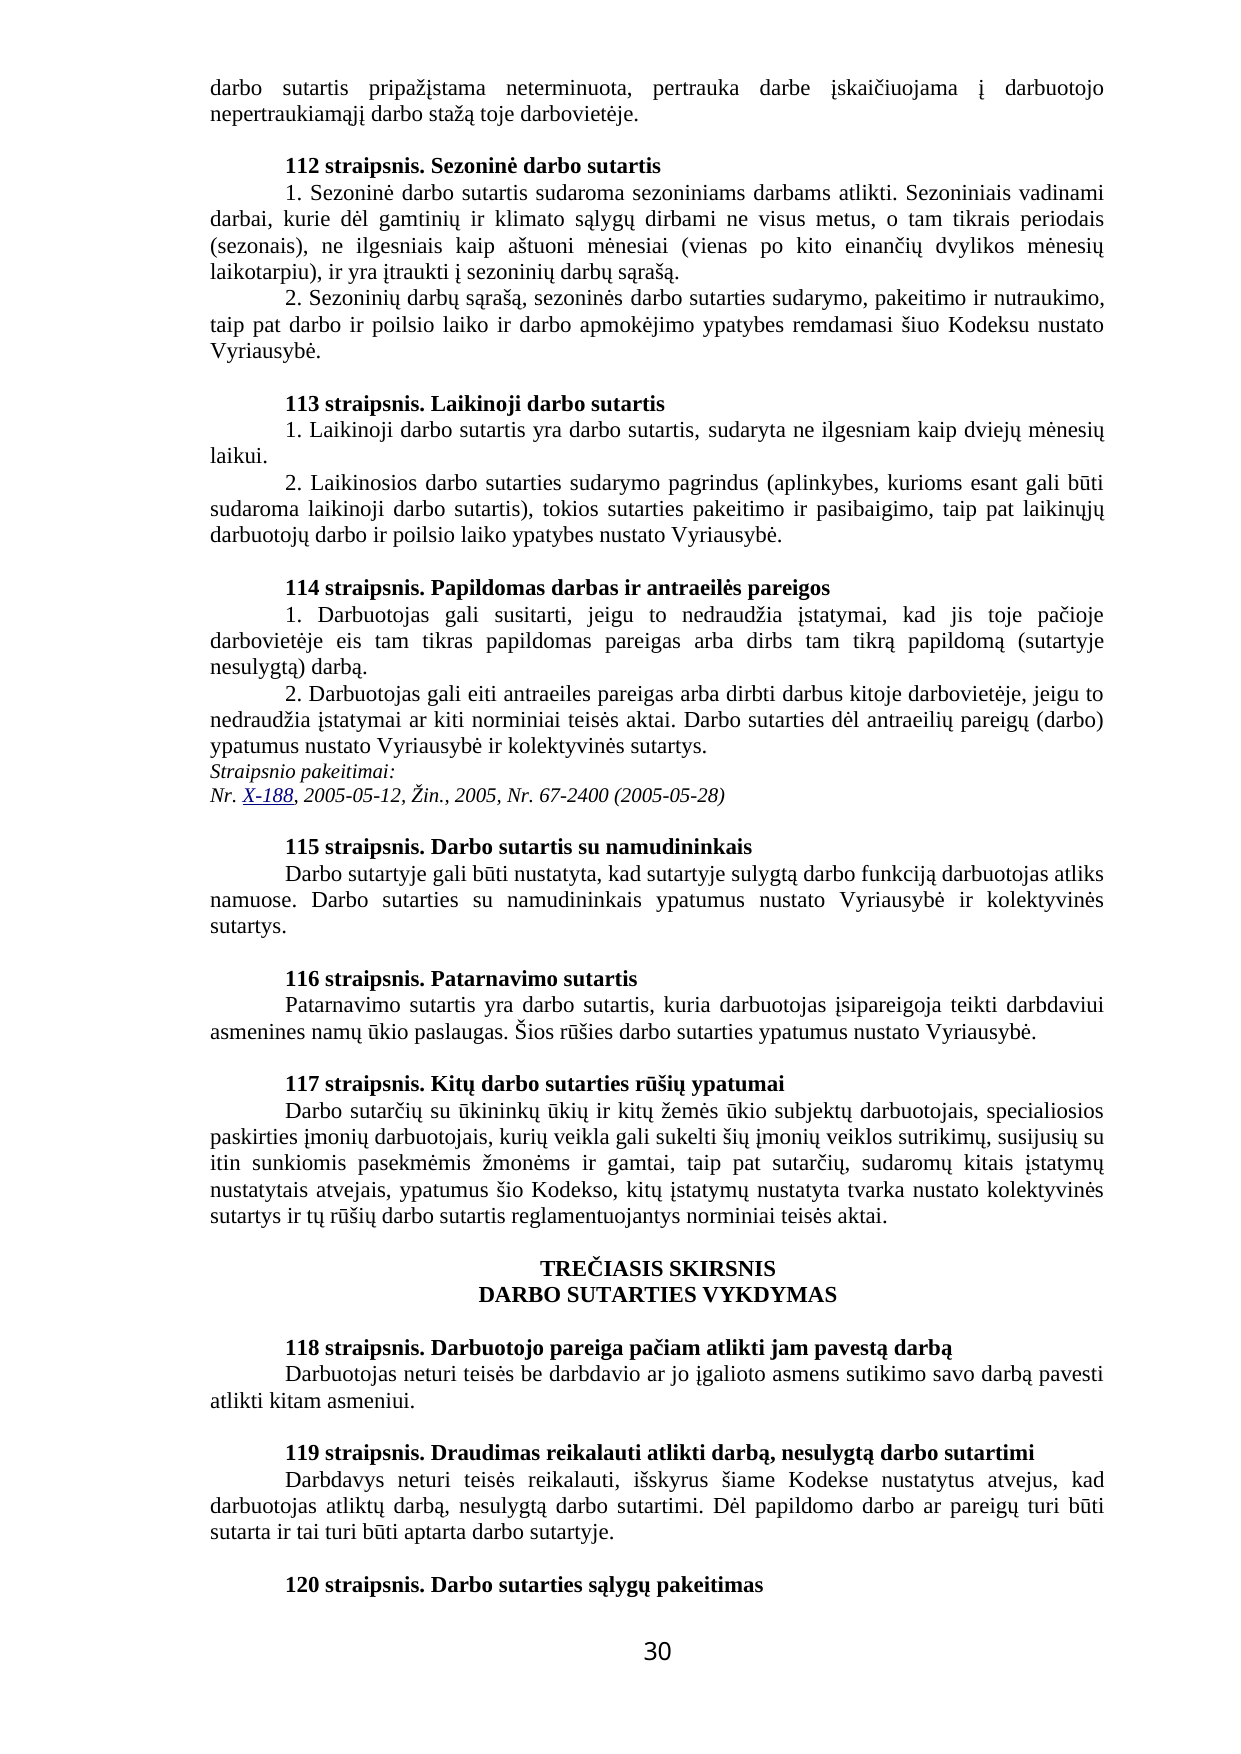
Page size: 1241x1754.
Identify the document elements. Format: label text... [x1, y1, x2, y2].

text 112 straipsnis. Sezoninė darbo sutartis [210, 153, 1106, 179]
text Darbuotojas neturi teisės be darbdavio ar jo įgalioto asmens sutikimo savo darbą pavesti atlikti kitam asmeniui. [210, 1360, 1106, 1413]
text 1. Darbuotojas gali susitarti, jeigu to nedraudžia įstatymai, kad jis toje pačioje darbovietėje eis tam tikras papildomas pareigas arba dirbs tam tikrą papildomą (sutartyje nesulygtą) darbą. [210, 601, 1106, 680]
text Nr. X-188, 2005-05-12, Žin., 2005, Nr. 67-2400 (2005-05-28) [210, 783, 1106, 807]
text 1. Laikinoji darbo sutartis yra darbo sutartis, sudaryta ne ilgesniam kaip dviejų mėnesių laikui. [210, 416, 1106, 469]
text 2. Sezoninių darbų sąrašą, sezoninės darbo sutarties sudarymo, pakeitimo ir nutraukimo, taip pat darbo ir poilsio laiko ir darbo apmokėjimo ypatybes remdamasi šiuo Kodeksu nustato Vyriausybė. [210, 284, 1106, 363]
text 120 straipsnis. Darbo sutarties sąlygų pakeitimas [210, 1571, 1106, 1597]
text 2. Darbuotojas gali eiti antraeiles pareigas arba dirbti darbus kitoje darbovietėje, jeigu to nedraudžia įstatymai ar kiti norminiai teisės aktai. Darbo sutarties dėl antraeilių pareigų (darbo) ypatumus nustato Vyriausybė ir kolektyvinės sutartys. [210, 680, 1106, 759]
text TREČIASIS SKIRSNIS [210, 1255, 1106, 1281]
text Patarnavimo sutartis yra darbo sutartis, kuria darbuotojas įsipareigoja teikti darbdaviui asmenines namų ūkio paslaugas. Šios rūšies darbo sutarties ypatumus nustato Vyriausybė. [210, 991, 1106, 1044]
text 2. Laikinosios darbo sutarties sudarymo pagrindus (aplinkybes, kurioms esant gali būti sudaroma laikinoji darbo sutartis), tokios sutarties pakeitimo ir pasibaigimo, taip pat laikinųjų darbuotojų darbo ir poilsio laiko ypatybes nustato Vyriausybė. [210, 469, 1106, 548]
text Darbo sutarčių su ūkininkų ūkių ir kitų žemės ūkio subjektų darbuotojais, specialiosios paskirties įmonių darbuotojais, kurių veikla gali sukelti šių įmonių veiklos sutrikimų, susijusių su itin sunkiomis pasekmėmis žmonėms ir gamtai, taip pat sutarčių, sudaromų kitais įstatymų nustatytais atvejais, ypatumus šio Kodekso, kitų įstatymų nustatyta tvarka nustato kolektyvinės sutartys ir tų rūšių darbo sutartis reglamentuojantys norminiai teisės aktai. [210, 1097, 1106, 1228]
text Straipsnio pakeitimai: [210, 759, 1106, 783]
text 116 straipsnis. Patarnavimo sutartis [210, 965, 1106, 991]
text darbo sutartis pripažįstama neterminuota, pertrauka darbe įskaičiuojama į darbuotojo nepertraukiamąjį darbo stažą toje darbovietėje. [210, 73, 1106, 126]
text 118 straipsnis. Darbuotojo pareiga pačiam atlikti jam pavestą darbą [210, 1334, 1106, 1360]
text Darbo sutartyje gali būti nustatyta, kad sutartyje sulygtą darbo funkciją darbuotojas atliks namuose. Darbo sutarties su namudininkais ypatumus nustato Vyriausybė ir kolektyvinės sutartys. [210, 859, 1106, 939]
text DARBO SUTARTIES VYKDYMAS [210, 1281, 1106, 1308]
text Darbdavys neturi teisės reikalauti, išskyrus šiame Kodekse nustatytus atvejus, kad darbuotojas atliktų darbą, nesulygtą darbo sutartimi. Dėl papildomo darbo ar pareigų turi būti sutarta ir tai turi būti aptarta darbo sutartyje. [210, 1466, 1106, 1545]
text 117 straipsnis. Kitų darbo sutarties rūšių ypatumai [210, 1070, 1106, 1097]
text 115 straipsnis. Darbo sutartis su namudininkais [210, 833, 1106, 859]
text 113 straipsnis. Laikinoji darbo sutartis [210, 390, 1106, 416]
text 119 straipsnis. Draudimas reikalauti atlikti darbą, nesulygtą darbo sutartimi [285, 1439, 1106, 1466]
text 1. Sezoninė darbo sutartis sudaroma sezoniniams darbams atlikti. Sezoniniais vadinami darbai, kurie dėl gamtinių ir klimato sąlygų dirbami ne visus metus, o tam tikrais periodais (sezonais), ne ilgesniais kaip aštuoni mėnesiai (vienas po kito einančių dvylikos mėnesių laikotarpiu), ir yra įtraukti į sezoninių darbų sąrašą. [210, 179, 1106, 284]
text 114 straipsnis. Papildomas darbas ir antraeilės pareigos [210, 574, 1106, 601]
